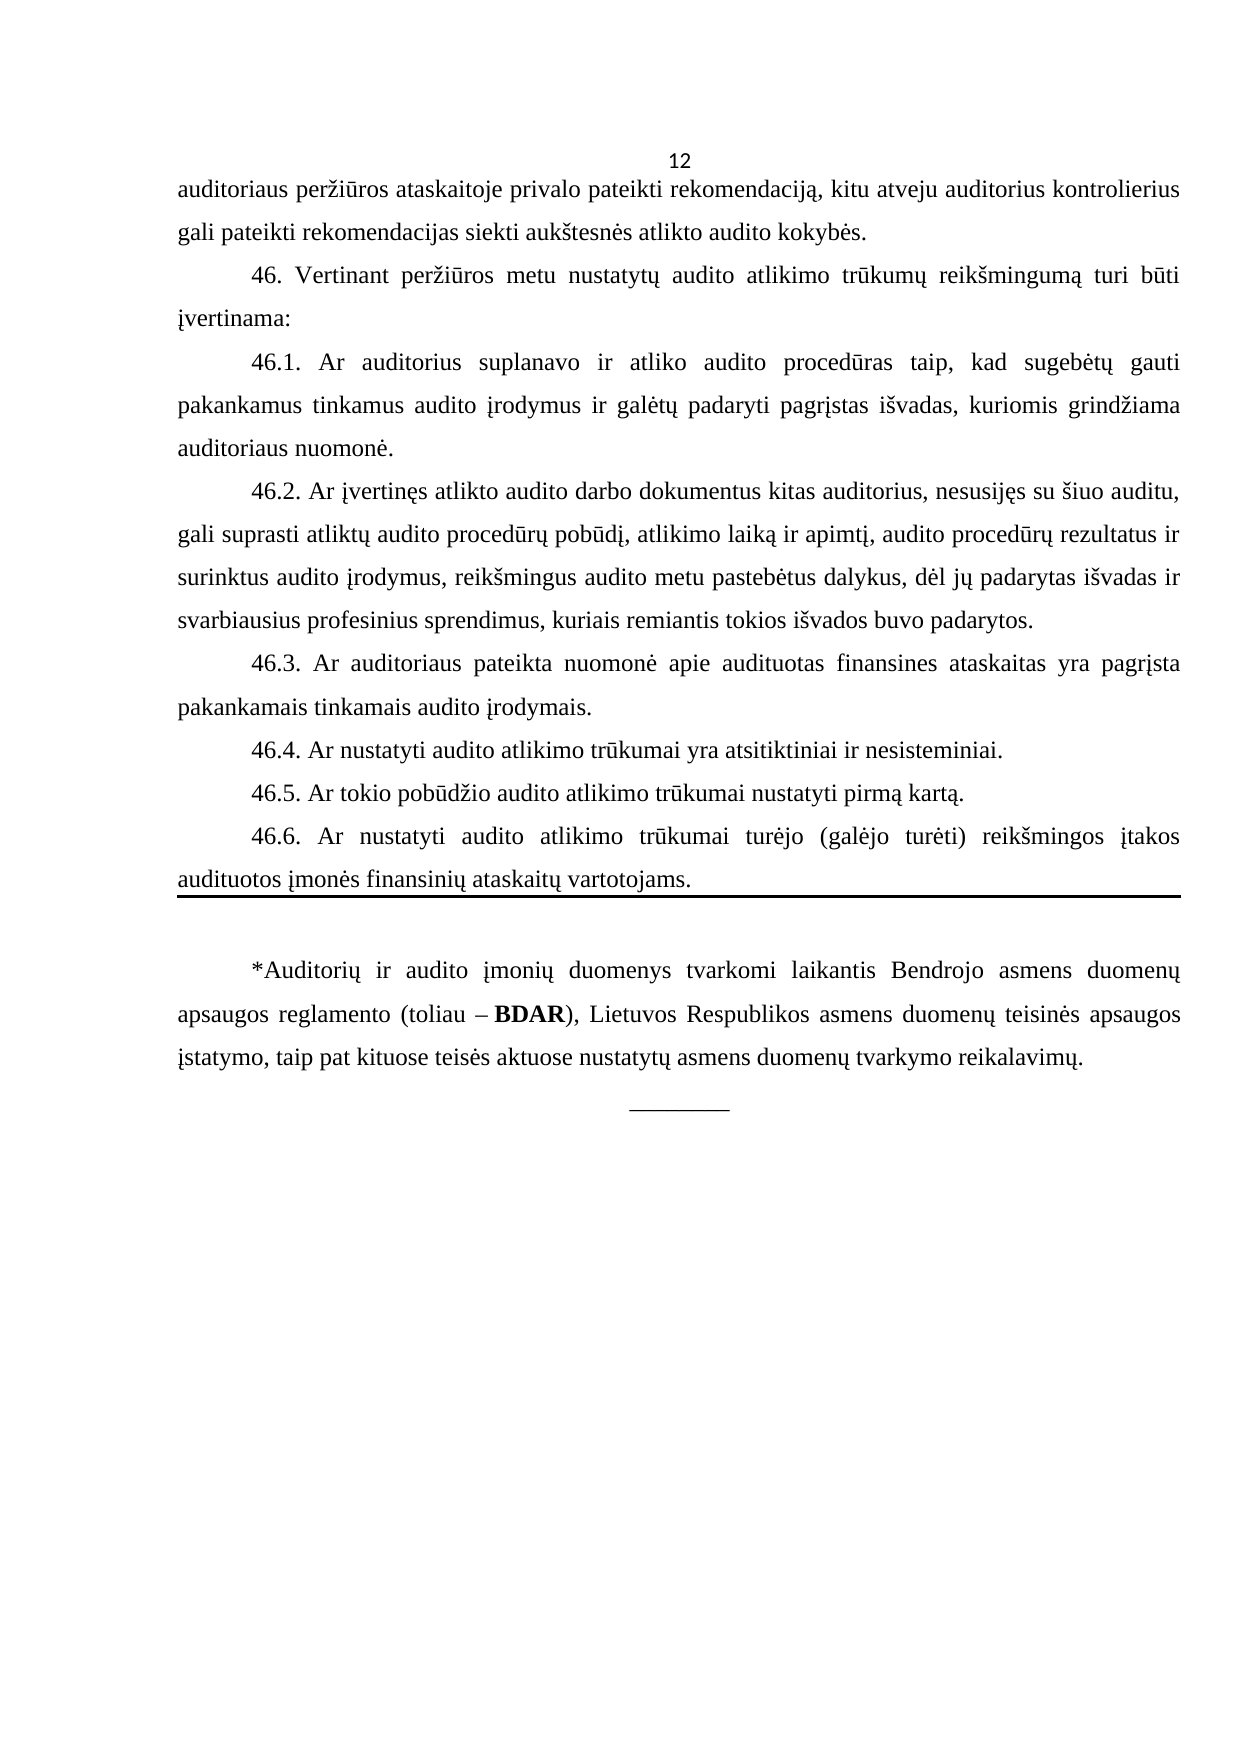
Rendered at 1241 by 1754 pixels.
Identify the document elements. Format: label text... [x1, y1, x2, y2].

text ________ [177, 1085, 1181, 1114]
text 46.3. Ar auditoriaus pateikta nuomonė apie audituotas finansines ataskaitas yra pagrįsta pakankamais tinkamais audito įrodymais. [177, 648, 1181, 720]
text 46.4. Ar nustatyti audito atlikimo trūkumai yra atsitiktiniai ir nesisteminiai. [177, 735, 1181, 763]
text 46.2. Ar įvertinęs atlikto audito darbo dokumentus kitas auditorius, nesusijęs su šiuo auditu, gali suprasti atliktų audito procedūrų pobūdį, atlikimo laiką ir apimtį, audito procedūrų rezultatus ir surinktus audito įrodymus, reikšmingus audito metu pastebėtus dalykus, dėl jų padarytas išvadas ir svarbiausius profesinius sprendimus, kuriais remiantis tokios išvados buvo padarytos. [177, 476, 1181, 634]
text 46.5. Ar tokio pobūdžio audito atlikimo trūkumai nustatyti pirmą kartą. [177, 778, 1181, 807]
text 46.1. Ar auditorius suplanavo ir atliko audito procedūras taip, kad sugebėtų gauti pakankamus tinkamus audito įrodymus ir galėtų padaryti pagrįstas išvadas, kuriomis grindžiama auditoriaus nuomonė. [177, 347, 1181, 462]
text *Auditorių ir audito įmonių duomenys tvarkomi laikantis Bendrojo asmens duomenų apsaugos reglamento (toliau – BDAR), Lietuvos Respublikos asmens duomenų teisinės apsaugos įstatymo, taip pat kituose teisės aktuose nustatytų asmens duomenų tvarkymo reikalavimų. [177, 956, 1181, 1071]
text auditoriaus peržiūros ataskaitoje privalo pateikti rekomendaciją, kitu atveju auditorius kontrolierius gali pateikti rekomendacijas siekti aukštesnės atlikto audito kokybės. [177, 174, 1181, 246]
text 46. Vertinant peržiūros metu nustatytų audito atlikimo trūkumų reikšmingumą turi būti įvertinama: [177, 260, 1181, 332]
text 46.6. Ar nustatyti audito atlikimo trūkumai turėjo (galėjo turėti) reikšmingos įtakos audituotos įmonės finansinių ataskaitų vartotojams. [177, 821, 1181, 895]
